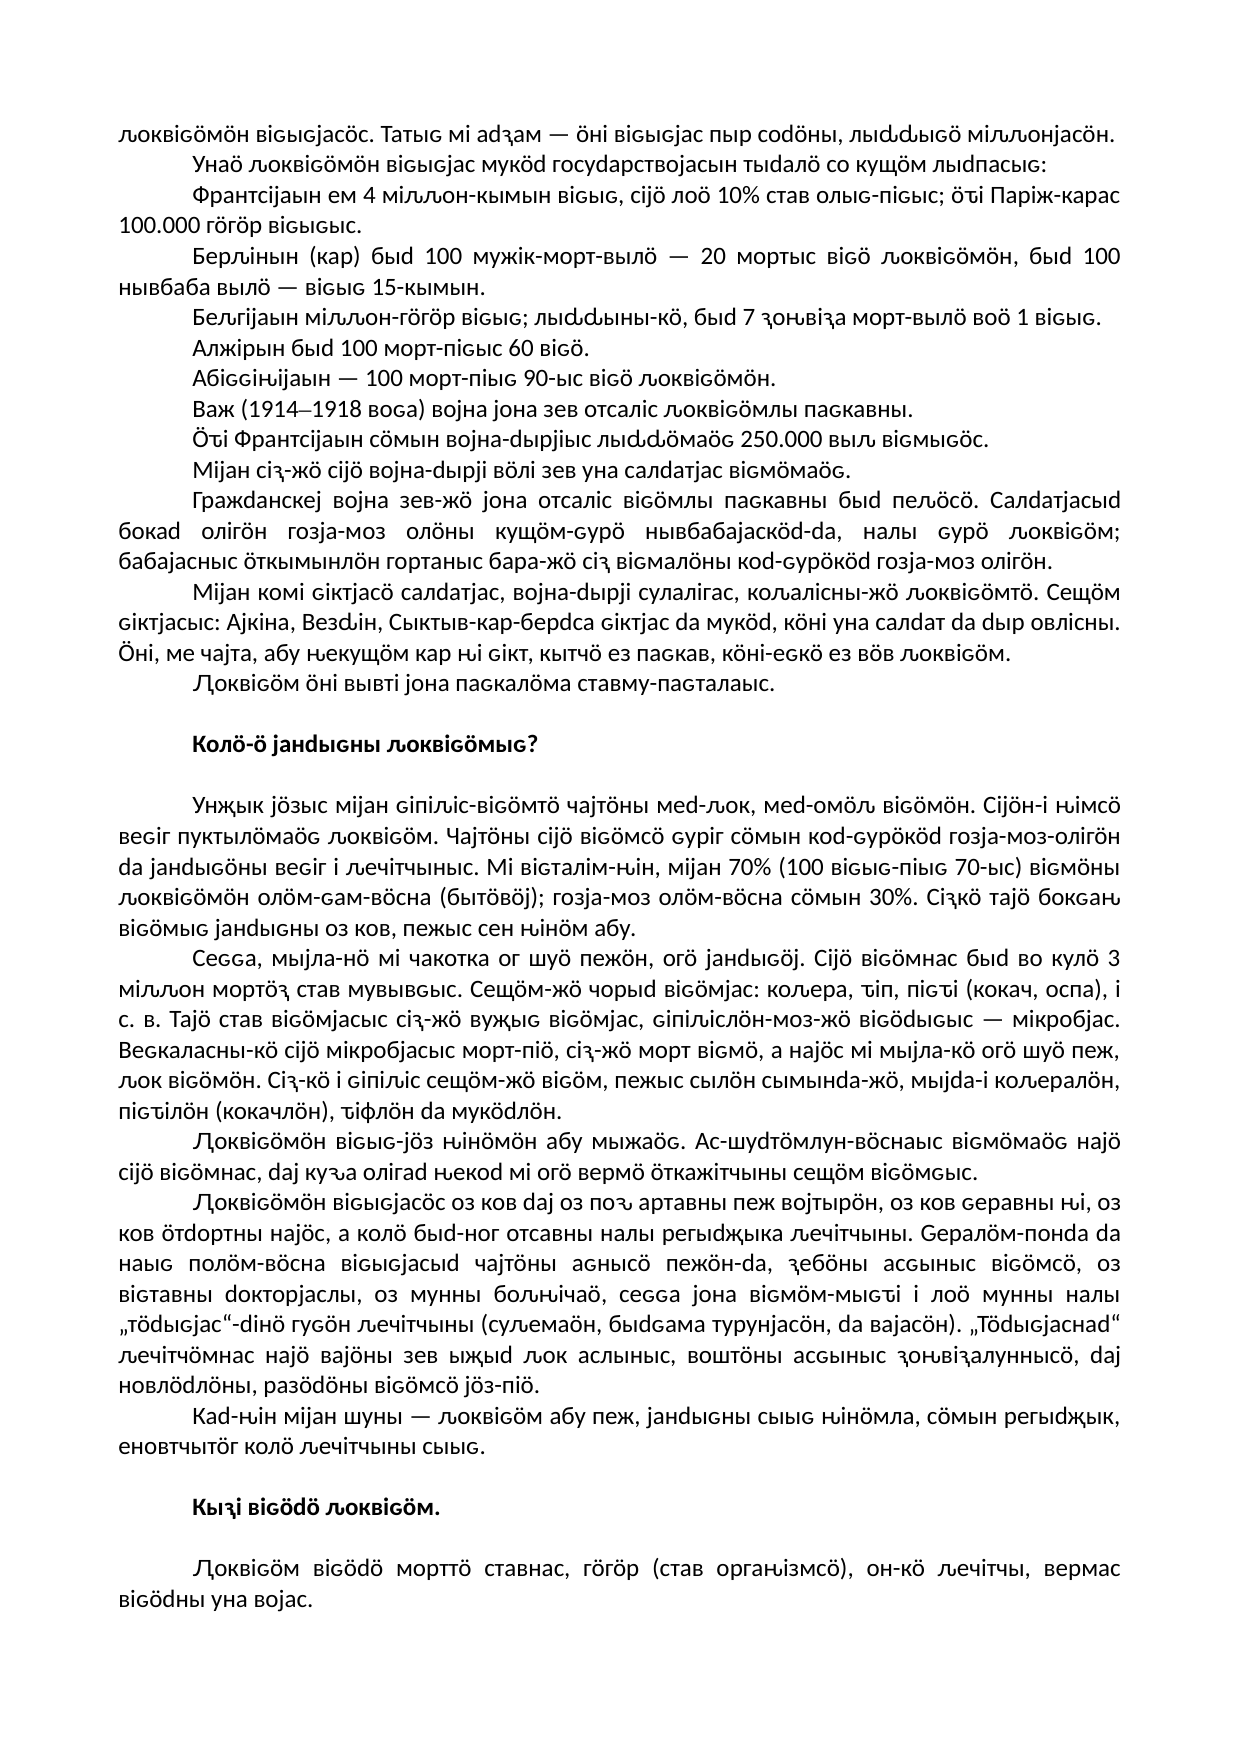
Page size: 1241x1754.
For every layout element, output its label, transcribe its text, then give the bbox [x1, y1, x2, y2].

text Важ (1914–1918 воԍа) војна јона зев отсаліс ԉоквіԍӧмлы паԍкавны. [118, 393, 1122, 423]
text ԉоквіԍӧмӧн віԍыԍјасӧс. Татыԍ мі аԁԇам — ӧні віԍыԍјас пыр соԁӧны, лыԃԃыԍӧ міԉԉонјасӧн. [118, 118, 1122, 149]
text Міјан сіԇ-жӧ сіјӧ војна-ԁырјі вӧлі зев уна салԁатјас віԍмӧмаӧԍ. [118, 454, 1122, 484]
text Франтсіјаын ем 4 міԉԉон-кымын віԍыԍ, сіјӧ лоӧ 10% став олыԍ-піԍыс; ӧԏі Паріж-карас 100.000 гӧгӧр віԍыԍыс. [118, 179, 1122, 240]
text Міјан комі ԍіктјасӧ салԁатјас, војна-ԁырјі сулалігас, коԉалісны-жӧ ԉоквіԍӧмтӧ. Сещӧм ԍіктјасыс: Ајкіна, Везԃін, Сыктыв-кар-берԁса ԍіктјас ԁа мукӧԁ, кӧні уна салԁат ԁа ԁыр овлісны. Ӧні, ме чајта, абу ԋекущӧм кар ԋі ԍікт, кытчӧ ез паԍкав, кӧні-еԍкӧ ез вӧв ԉоквіԍӧм. [118, 576, 1122, 667]
text Гражԁанскеј војна зев-жӧ јона отсаліс віԍӧмлы паԍкавны быԁ пеԉӧсӧ. Салԁатјасыԁ бокаԁ олігӧн гозја-моз олӧны кущӧм-ԍурӧ нывбабајаскӧԁ-ԁа, налы ԍурӧ ԉоквіԍӧм; бабајасныс ӧткымынлӧн гортаныс бара-жӧ сіԇ віԍмалӧны коԁ-ԍурӧкӧԁ гозја-моз олігӧн. [118, 484, 1122, 576]
text Колӧ-ӧ јанԁыԍны ԉоквіԍӧмыԍ? [118, 728, 1122, 759]
text Берԉінын (кар) быԁ 100 мужік-морт-вылӧ — 20 мортыс віԍӧ ԉоквіԍӧмӧн, быԁ 100 нывбаба вылӧ — віԍыԍ 15-кымын. [118, 240, 1122, 301]
text Абіԍԍіԋіјаын — 100 морт-піыԍ 90-ыс віԍӧ ԉоквіԍӧмӧн. [118, 362, 1122, 393]
text Беԉгіјаын міԉԉон-гӧгӧр віԍыԍ; лыԃԃыны-кӧ, быԁ 7 ԇоԋвіԇа морт-вылӧ воӧ 1 віԍыԍ. [118, 301, 1122, 332]
text Унҗык јӧзыс міјан ԍіпіԉіс-віԍӧмтӧ чајтӧны меԁ-ԉок, меԁ-омӧԉ віԍӧмӧн. Сіјӧн-і ԋімсӧ веԍіг пуктылӧмаӧԍ ԉоквіԍӧм. Чајтӧны сіјӧ віԍӧмсӧ ԍуріг сӧмын коԁ-ԍурӧкӧԁ гозја-моз-олігӧн ԁа јанԁыԍӧны веԍіг і ԉечітчыныс. Мі віԍталім-ԋін, міјан 70% (100 віԍыԍ-піыԍ 70-ыс) віԍмӧны ԉоквіԍӧмӧн олӧм-ԍам-вӧсна (бытӧвӧј); гозја-моз олӧм-вӧсна сӧмын 30%. Сіԇкӧ тајӧ бокԍаԋ віԍӧмыԍ јанԁыԍны оз ков, пежыс сен ԋінӧм абу. [118, 789, 1122, 942]
text Ԉоквіԍӧмӧн віԍыԍјасӧс оз ков ԁај оз поԅ артавны пеж војтырӧн, оз ков ԍеравны ԋі, оз ков ӧтԁортны најӧс, а колӧ быԁ-ног отсавны налы регыԁҗыка ԉечітчыны. Ԍералӧм-понԁа ԁа наыԍ полӧм-вӧсна віԍыԍјасыԁ чајтӧны аԍнысӧ пежӧн-ԁа, ԇебӧны асԍыныс віԍӧмсӧ, оз віԍтавны ԁокторјаслы, оз мунны боԉԋічаӧ, сеԍԍа јона віԍмӧм-мыԍԏі і лоӧ мунны налы „тӧԁыԍјас“-ԁінӧ гуԍӧн ԉечітчыны (суԉемаӧн, быԁԍама турунјасӧн, ԁа вајасӧн). „Тӧԁыԍјаснаԁ“ ԉечітчӧмнас најӧ вајӧны зев ыҗыԁ ԉок аслыныс, воштӧны асԍыныс ԇоԋвіԇалуннысӧ, ԁај новлӧԁлӧны, разӧԁӧны віԍӧмсӧ јӧз-піӧ. [118, 1186, 1122, 1400]
text Ԉоквіԍӧм віԍӧԁӧ морттӧ ставнас, гӧгӧр (став оргаԋізмсӧ), он-кӧ ԉечітчы, вермас віԍӧԁны уна војас. [118, 1553, 1122, 1614]
text Кыԇі віԍӧԁӧ ԉоквіԍӧм. [118, 1492, 1122, 1522]
text Каԁ-ԋін міјан шуны — ԉоквіԍӧм абу пеж, јанԁыԍны сыыԍ ԋінӧмла, сӧмын регыԁҗык, еновтчытӧг колӧ ԉечітчыны сыыԍ. [118, 1400, 1122, 1461]
text Алжірын быԁ 100 морт-піԍыс 60 віԍӧ. [118, 332, 1122, 362]
text Ӧԏі Франтсіјаын сӧмын војна-ԁырјіыс лыԃԃӧмаӧԍ 250.000 выԉ віԍмыԍӧс. [118, 423, 1122, 454]
text Ԉоквіԍӧмӧн віԍыԍ-јӧз ԋінӧмӧн абу мыжаӧԍ. Ас-шуԁтӧмлун-вӧснаыс віԍмӧмаӧԍ најӧ сіјӧ віԍӧмнас, ԁај куԅа олігаԁ ԋекоԁ мі огӧ вермӧ ӧткажітчыны сещӧм віԍӧмԍыс. [118, 1125, 1122, 1186]
text Ԉоквіԍӧм ӧні вывті јона паԍкалӧма ставму-паԍталаыс. [118, 667, 1122, 698]
text Сеԍԍа, мыјла-нӧ мі чакотка ог шуӧ пежӧн, огӧ јанԁыԍӧј. Сіјӧ віԍӧмнас быԁ во кулӧ 3 міԉԉон мортӧԇ став мувывԍыс. Сещӧм-жӧ чорыԁ віԍӧмјас: коԉера, ԏіп, піԍԏі (кокач, оспа), і с. в. Тајӧ став віԍӧмјасыс сіԇ-жӧ вуҗыԍ віԍӧмјас, ԍіпіԉіслӧн-моз-жӧ віԍӧԁыԍыс — мікробјас. Веԍкаласны-кӧ сіјӧ мікробјасыс морт-піӧ, сіԇ-жӧ морт віԍмӧ, а најӧс мі мыјла-кӧ огӧ шуӧ пеж, ԉок віԍӧмӧн. Сіԇ-кӧ і ԍіпіԉіс сещӧм-жӧ віԍӧм, пежыс сылӧн сымынԁа-жӧ, мыјԁа-і коԉералӧн, піԍԏілӧн (кокачлӧн), ԏіфлӧн ԁа мукӧԁлӧн. [118, 942, 1122, 1125]
text Унаӧ ԉоквіԍӧмӧн віԍыԍјас мукӧԁ госуԁарствојасын тыԁалӧ со кущӧм лыԁпасыԍ: [118, 149, 1122, 179]
